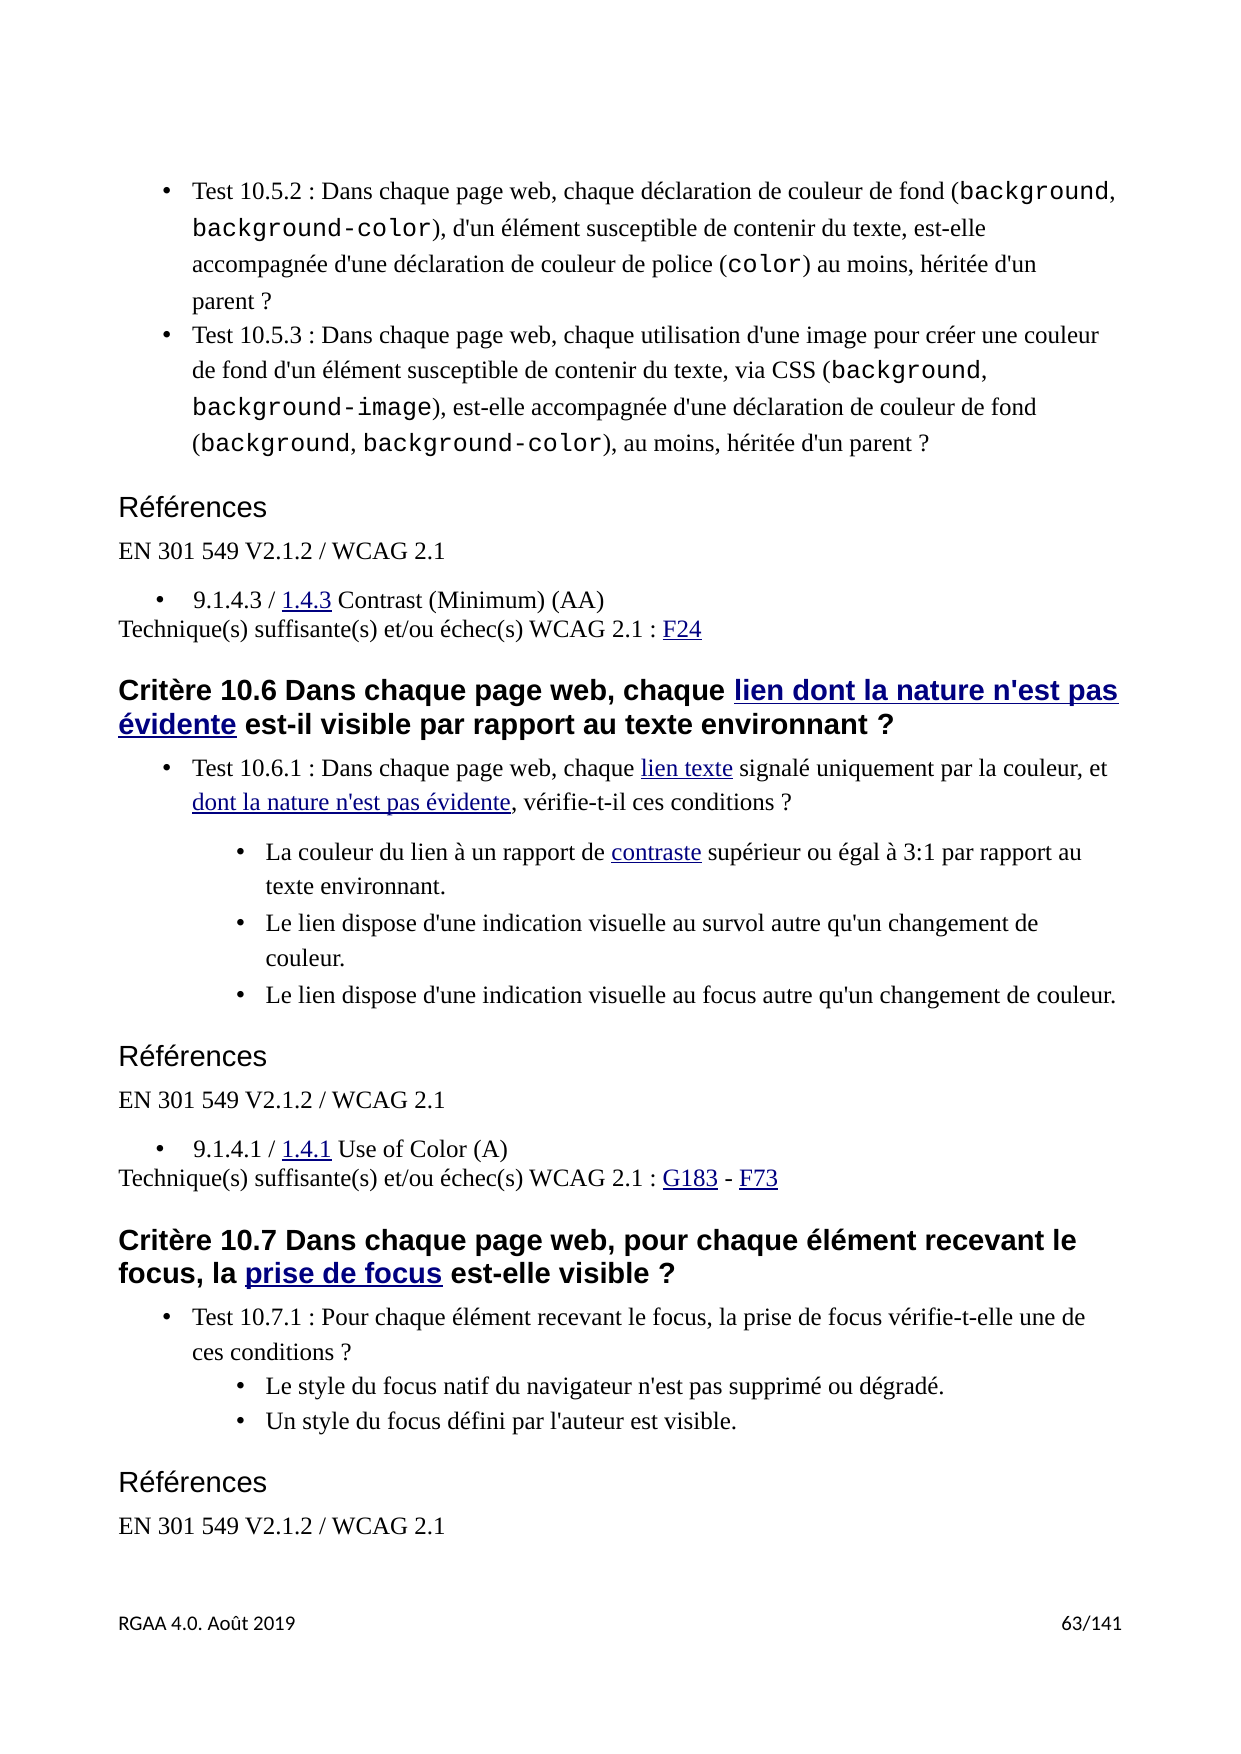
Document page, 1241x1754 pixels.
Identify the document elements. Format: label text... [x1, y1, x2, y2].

subtitle Références [118, 1039, 1122, 1073]
list 9.1.4.1 / 1.4.1 Use of Color (A) [156, 1134, 1122, 1163]
list 9.1.4.3 / 1.4.3 Contrast (Minimum) (AA) [156, 585, 1122, 614]
list Test 10.5.2 : Dans chaque page web, chaque déclaration de couleur de fond (background, background-color), d'un élément susceptible de contenir du texte, est-elle accompagnée d'une déclaration de couleur de police (color) au moins, héritée d'un parent ? [162, 176, 1122, 315]
subtitle Références [118, 490, 1122, 524]
text EN 301 549 V2.1.2 / WCAG 2.1 [118, 1085, 1122, 1114]
text EN 301 549 V2.1.2 / WCAG 2.1 [118, 536, 1122, 565]
text Technique(s) suffisante(s) et/ou échec(s) WCAG 2.1 : G183 - F73 [118, 1163, 1122, 1192]
list Un style du focus défini par l'auteur est visible. [236, 1406, 1122, 1434]
list Le lien dispose d'une indication visuelle au focus autre qu'un changement de couleur. [236, 980, 1122, 1009]
text Technique(s) suffisante(s) et/ou échec(s) WCAG 2.1 : F24 [118, 614, 1122, 643]
subtitle Références [118, 1465, 1122, 1499]
list Le style du focus natif du navigateur n'est pas supprimé ou dégradé. [236, 1371, 1122, 1400]
list Le lien dispose d'une indication visuelle au survol autre qu'un changement de couleur. [236, 908, 1122, 971]
list La couleur du lien à un rapport de contraste supérieur ou égal à 3:1 par rapport au texte environnant. [236, 837, 1122, 900]
list Test 10.6.1 : Dans chaque page web, chaque lien texte signalé uniquement par la couleur, et dont la nature n'est pas évidente, vérifie-t-il ces conditions ? [162, 753, 1122, 816]
list Test 10.7.1 : Pour chaque élément recevant le focus, la prise de focus vérifie-t-elle une de ces conditions ? [162, 1302, 1122, 1366]
subtitle Critère 10.7 Dans chaque page web, pour chaque élément recevant le focus, la prise de focus est-elle visible ? [118, 1223, 1122, 1290]
list Test 10.5.3 : Dans chaque page web, chaque utilisation d'une image pour créer une couleur de fond d'un élément susceptible de contenir du texte, via CSS (background, background-image), est-elle accompagnée d'une déclaration de couleur de fond (background, background-color), au moins, héritée d'un parent ? [162, 321, 1122, 459]
subtitle Critère 10.6 Dans chaque page web, chaque lien dont la nature n'est pas évidente est-il visible par rapport au texte environnant ? [118, 673, 1122, 741]
text EN 301 549 V2.1.2 / WCAG 2.1 [118, 1511, 1122, 1540]
